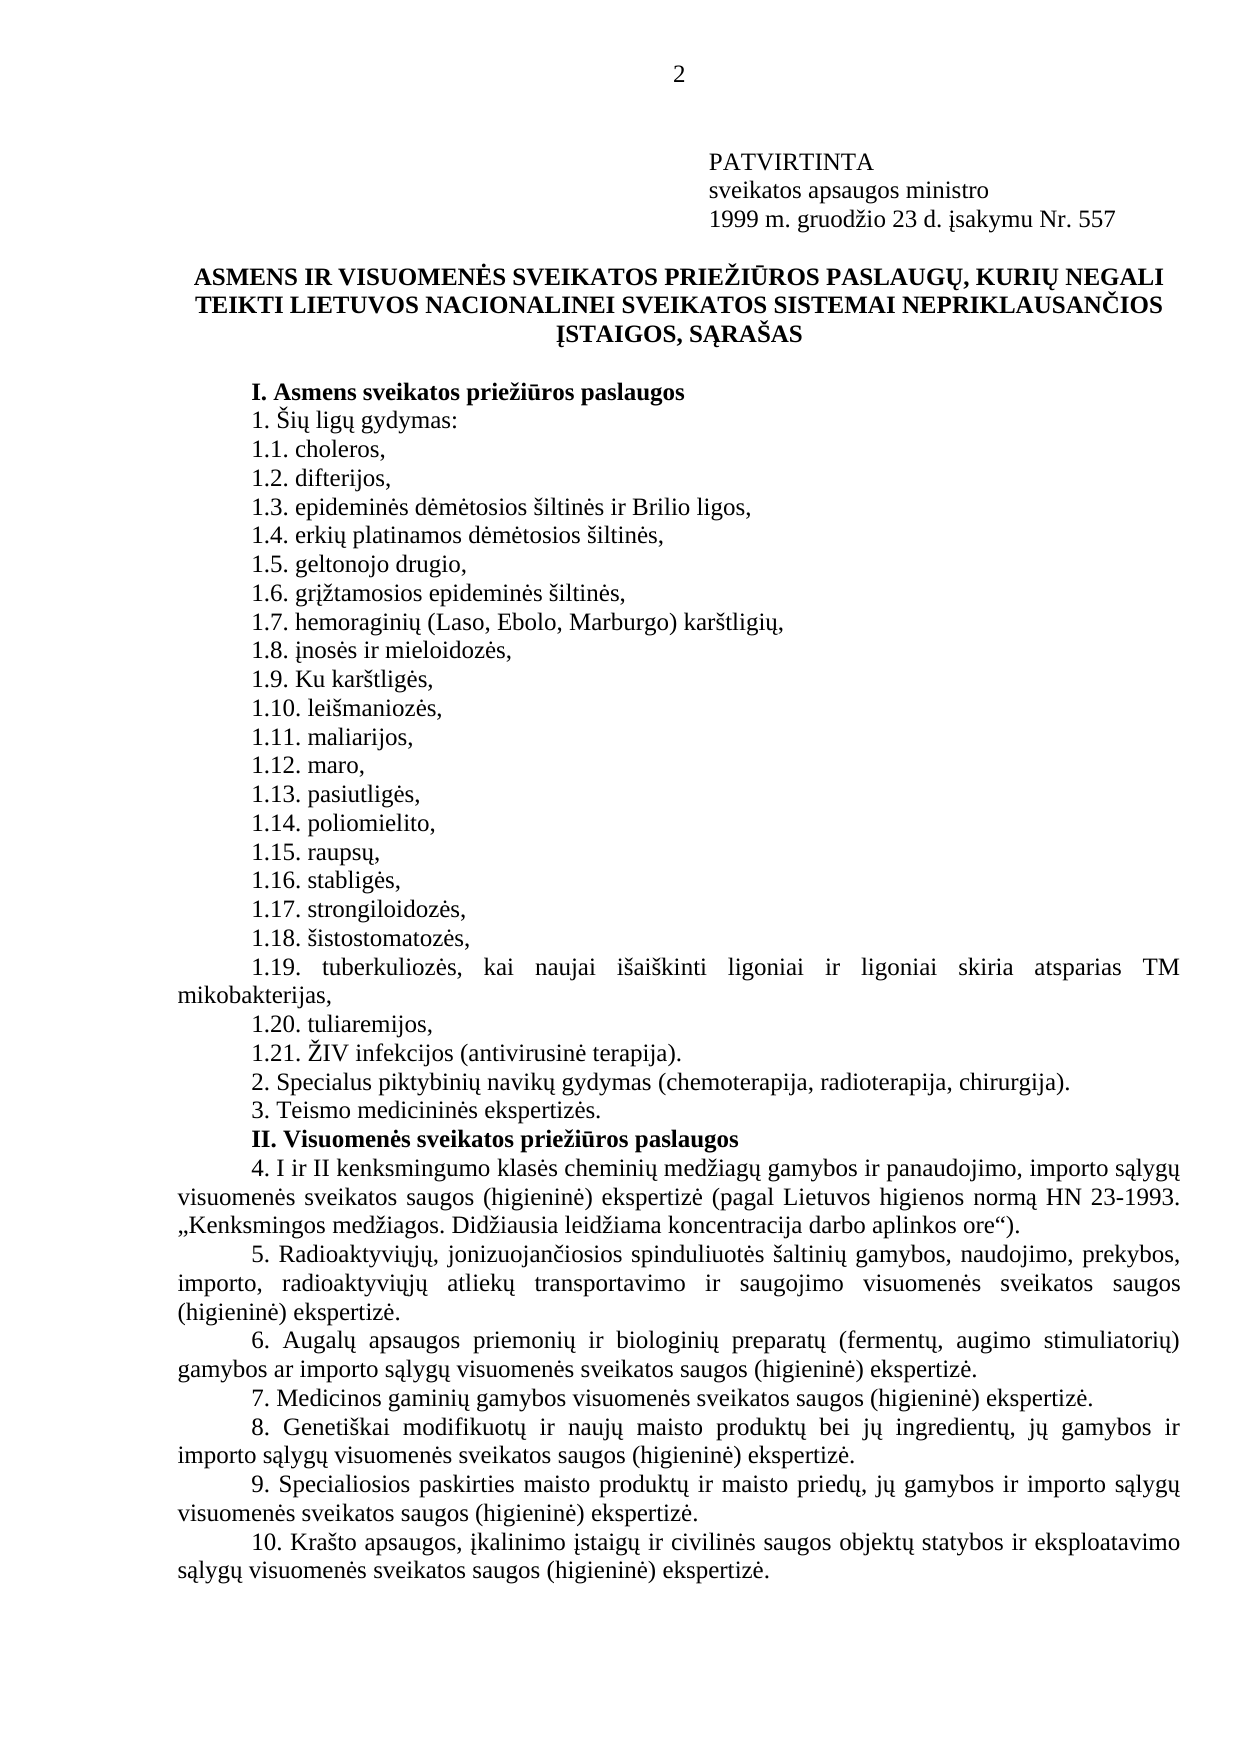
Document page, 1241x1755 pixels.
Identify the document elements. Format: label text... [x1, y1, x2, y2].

text 1.16. stabligės, [177, 866, 1181, 894]
text 1.11. maliarijos, [177, 722, 1181, 751]
text 1. Šių ligų gydymas: [177, 406, 1181, 434]
text 1.4. erkių platinamos dėmėtosios šiltinės, [177, 521, 1181, 549]
text 1.6. grįžtamosios epideminės šiltinės, [177, 578, 1181, 607]
text sveikatos apsaugos ministro [177, 176, 1181, 204]
text 1.13. pasiutligės, [177, 779, 1181, 808]
text 1.10. leišmaniozės, [177, 693, 1181, 722]
text 8. Genetiškai modifikuotų ir naujų maisto produktų bei jų ingredientų, jų gamybos ir importo sąlygų visuomenės sveikatos saugos (higieninė) ekspertizė. [177, 1412, 1181, 1469]
text 1.5. geltonojo drugio, [177, 549, 1181, 578]
text 1.18. šistostomatozės, [177, 923, 1181, 952]
text 5. Radioaktyviųjų, jonizuojančiosios spinduliuotės šaltinių gamybos, naudojimo, prekybos, importo, radioaktyviųjų atliekų transportavimo ir saugojimo visuomenės sveikatos saugos (higieninė) ekspertizė. [177, 1239, 1181, 1326]
text 1.8. įnosės ir mieloidozės, [177, 636, 1181, 664]
text 1.12. maro, [177, 751, 1181, 779]
text 1.7. hemoraginių (Laso, Ebolo, Marburgo) karštligių, [177, 607, 1181, 636]
text asmens ir visuomenės sveikatos priežiūros paslaugų, kurių negali teikti Lietuvos nacionalinei sveikatos sistemai nepriklausančios įstaigos, sąrašas [177, 262, 1181, 348]
text 1.20. tuliaremijos, [177, 1009, 1181, 1038]
text 1.21. ŽIV infekcijos (antivirusinė terapija). [177, 1038, 1181, 1067]
text 1.19. tuberkuliozės, kai naujai išaiškinti ligoniai ir ligoniai skiria atsparias TM mikobakterijas, [177, 952, 1181, 1009]
text 1.15. raupsų, [177, 837, 1181, 866]
text 1.3. epideminės dėmėtosios šiltinės ir Brilio ligos, [177, 492, 1181, 521]
text 2. Specialus piktybinių navikų gydymas (chemoterapija, radioterapija, chirurgija). [177, 1067, 1181, 1096]
text 1.1. choleros, [177, 434, 1181, 463]
text 1.9. Ku karštligės, [177, 664, 1181, 693]
text 10. Krašto apsaugos, įkalinimo įstaigų ir civilinės saugos objektų statybos ir eksploatavimo sąlygų visuomenės sveikatos saugos (higieninė) ekspertizė. [177, 1527, 1181, 1584]
text 1.2. difterijos, [177, 463, 1181, 492]
text 1999 m. gruodžio 23 d. įsakymu Nr. 557 [177, 204, 1181, 233]
text 1.14. poliomielito, [177, 808, 1181, 837]
text I. Asmens sveikatos priežiūros paslaugos [177, 377, 1181, 406]
text 9. Specialiosios paskirties maisto produktų ir maisto priedų, jų gamybos ir importo sąlygų visuomenės sveikatos saugos (higieninė) ekspertizė. [177, 1469, 1181, 1527]
text 4. I ir II kenksmingumo klasės cheminių medžiagų gamybos ir panaudojimo, importo sąlygų visuomenės sveikatos saugos (higieninė) ekspertizė (pagal Lietuvos higienos normą HN 23-1993. „Kenksmingos medžiagos. Didžiausia leidžiama koncentracija darbo aplinkos ore“). [177, 1153, 1181, 1239]
text PATVIRTINTA [177, 147, 1181, 176]
text II. Visuomenės sveikatos priežiūros paslaugos [177, 1124, 1181, 1153]
text 7. Medicinos gaminių gamybos visuomenės sveikatos saugos (higieninė) ekspertizė. [177, 1383, 1181, 1412]
text 1.17. strongiloidozės, [177, 894, 1181, 923]
text 3. Teismo medicininės ekspertizės. [177, 1096, 1181, 1124]
text 6. Augalų apsaugos priemonių ir biologinių preparatų (fermentų, augimo stimuliatorių) gamybos ar importo sąlygų visuomenės sveikatos saugos (higieninė) ekspertizė. [177, 1326, 1181, 1383]
